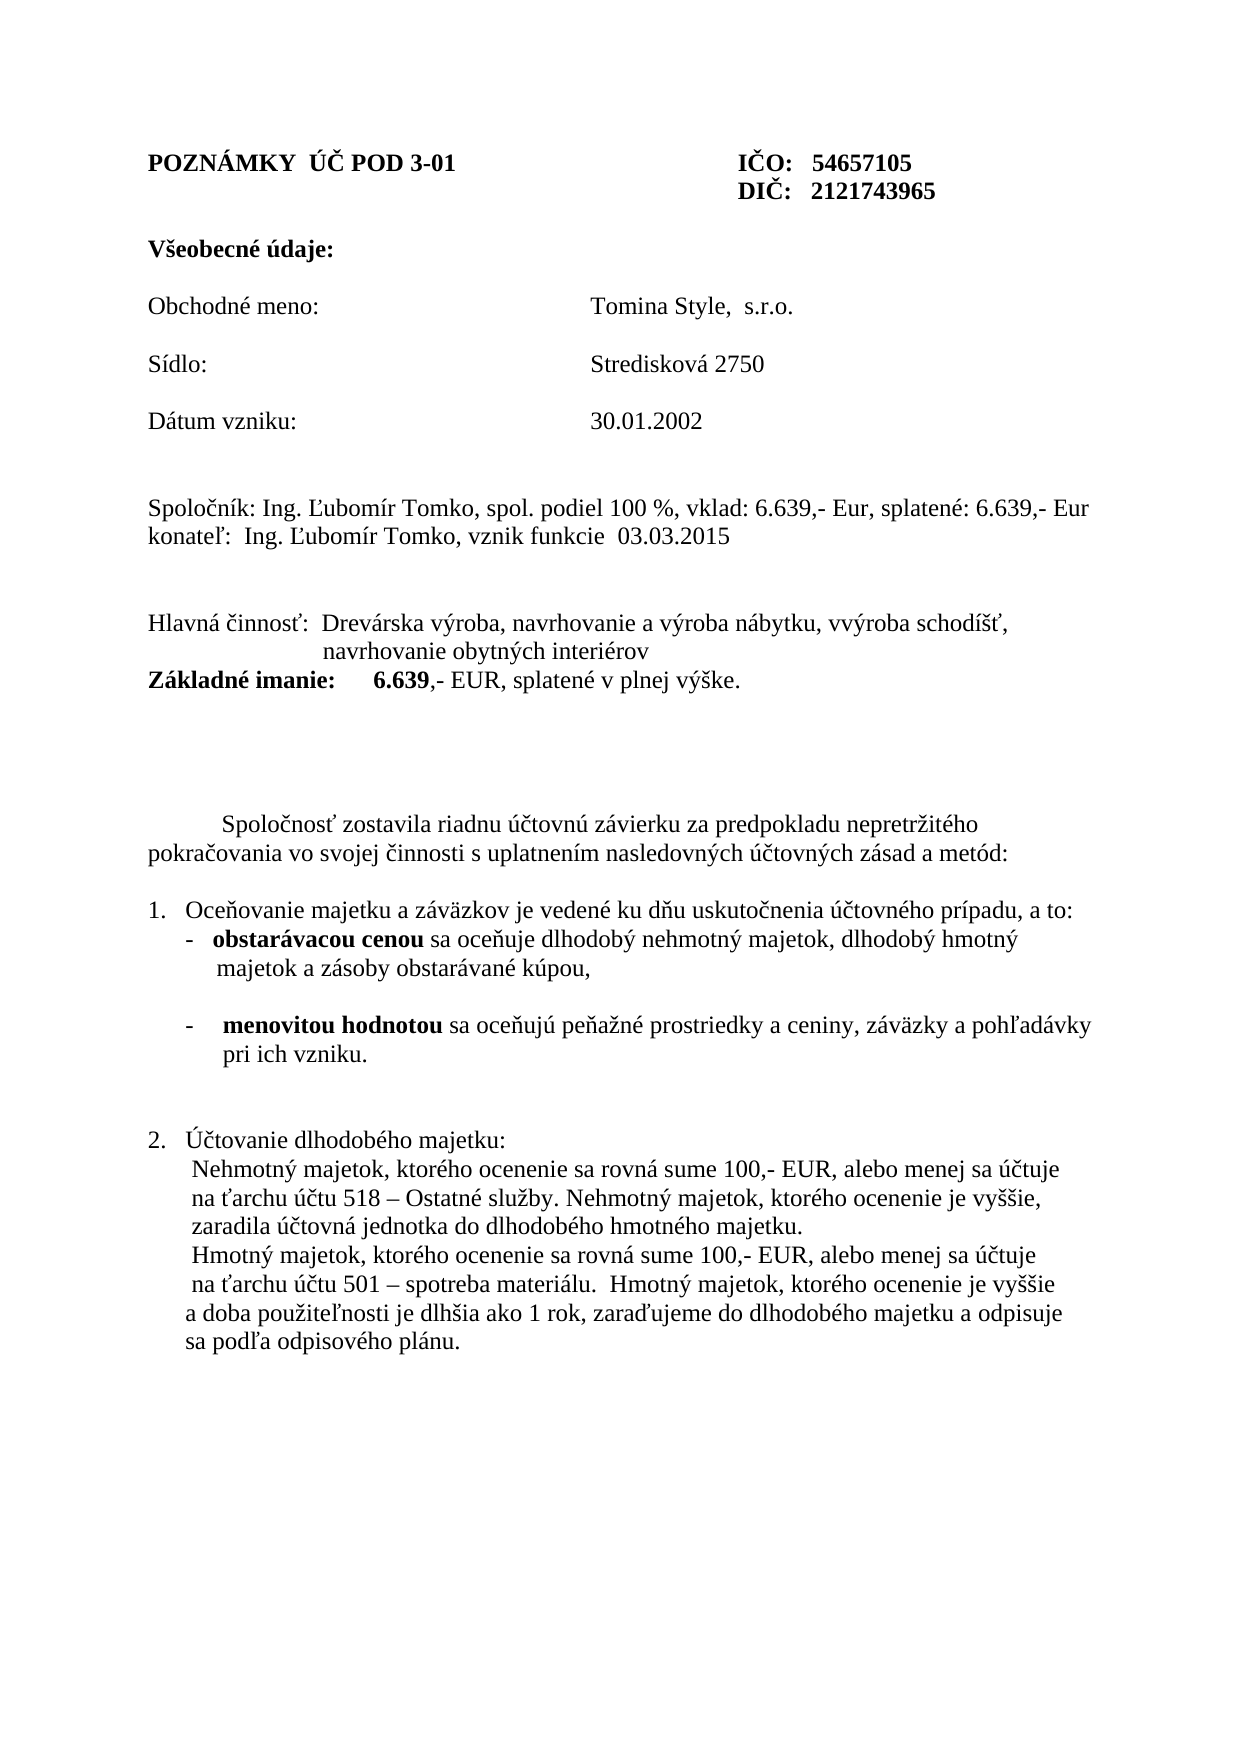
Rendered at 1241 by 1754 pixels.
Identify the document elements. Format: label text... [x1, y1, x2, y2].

text majetok a zásoby obstarávané kúpou, [148, 953, 1093, 981]
text Obchodné meno: Tomina Style, s.r.o. [148, 291, 1093, 320]
text Spoločník: Ing. Ľubomír Tomko, spol. podiel 100 %, vklad: 6.639,- Eur, splatené: 6.639,- Eur [148, 493, 1093, 521]
text POZNÁMKY ÚČ POD 3-01 IČO: 54657105 [148, 148, 1093, 176]
text Nehmotný majetok, ktorého ocenenie sa rovná sume 100,- EUR, alebo menej sa účtuje [148, 1154, 1093, 1183]
text Všeobecné údaje: [148, 234, 1093, 263]
text na ťarchu účtu 518 – Ostatné služby. Nehmotný majetok, ktorého ocenenie je vyššie, [148, 1183, 1093, 1211]
text na ťarchu účtu 501 – spotreba materiálu. Hmotný majetok, ktorého ocenenie je vyššie [148, 1269, 1093, 1298]
text Spoločnosť zostavila riadnu účtovnú závierku za predpokladu nepretržitého pokračovania vo svojej činnosti s uplatnením nasledovných účtovných zásad a metód: [148, 809, 1093, 866]
text Základné imanie: 6.639,- EUR, splatené v plnej výške. [148, 665, 1093, 694]
text zaradila účtovná jednotka do dlhodobého hmotného majetku. [148, 1211, 1093, 1240]
text Hlavná činnosť: Drevárska výroba, navrhovanie a výroba nábytku, vvýroba schodíšť, [148, 608, 1093, 636]
text Hmotný majetok, ktorého ocenenie sa rovná sume 100,- EUR, alebo menej sa účtuje [148, 1240, 1093, 1269]
text pri ich vzniku. [223, 1039, 1093, 1068]
text DIČ: 2121743965 [148, 176, 1093, 205]
text sa podľa odpisového plánu. [148, 1326, 1093, 1355]
text - obstarávacou cenou sa oceňuje dlhodobý nehmotný majetok, dlhodobý hmotný [148, 924, 1093, 953]
list menovitou hodnotou sa oceňujú peňažné prostriedky a ceniny, záväzky a pohľadávky [185, 1010, 1093, 1039]
text Dátum vzniku: 30.01.2002 [148, 406, 1093, 435]
text Sídlo: Stredisková 2750 [148, 349, 1093, 378]
text navrhovanie obytných interiérov [148, 636, 1093, 665]
text a doba použiteľnosti je dlhšia ako 1 rok, zaraďujeme do dlhodobého majetku a odpisuje [148, 1298, 1093, 1326]
text 1. Oceňovanie majetku a záväzkov je vedené ku dňu uskutočnenia účtovného prípadu, a to: [148, 895, 1093, 924]
text 2. Účtovanie dlhodobého majetku: [148, 1125, 1093, 1154]
text konateľ: Ing. Ľubomír Tomko, vznik funkcie 03.03.2015 [148, 521, 1093, 550]
